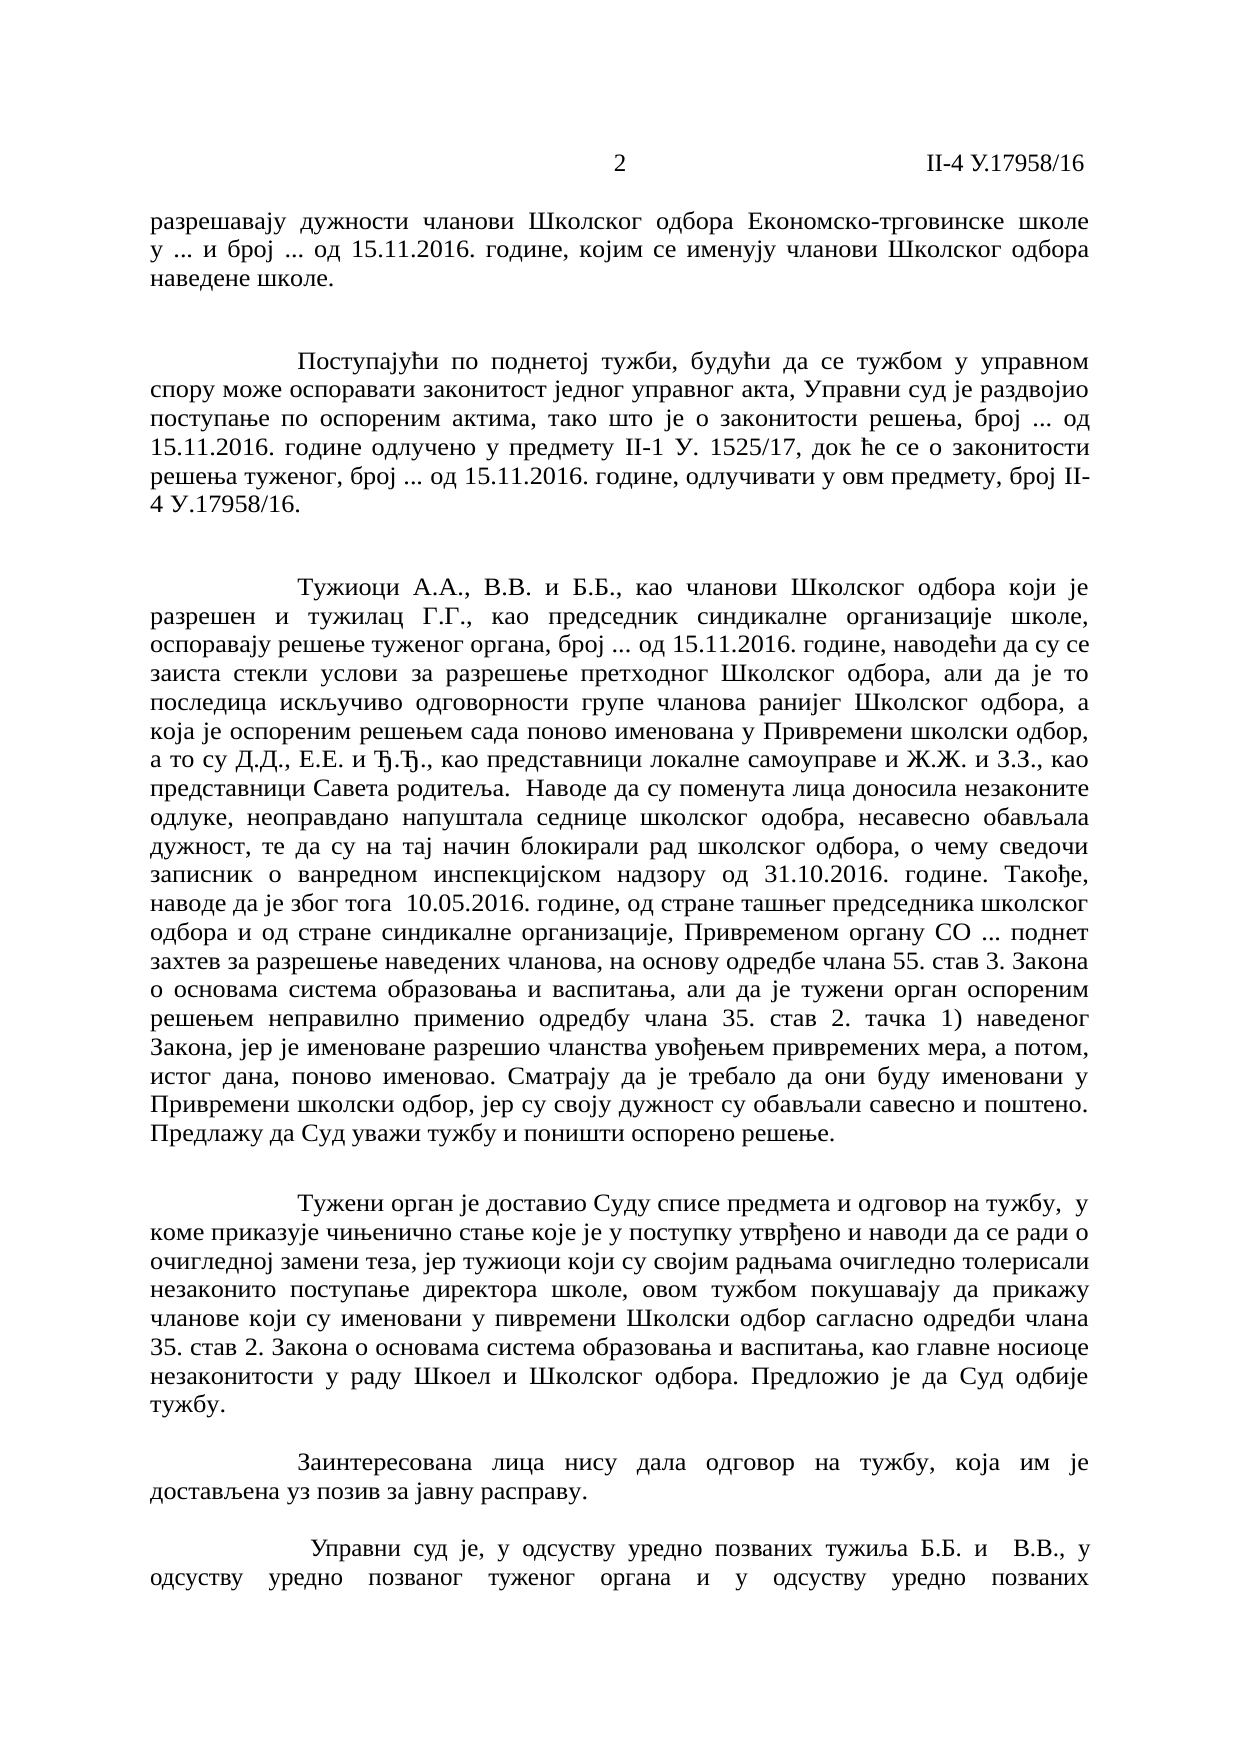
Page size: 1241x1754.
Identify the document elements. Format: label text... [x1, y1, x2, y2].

text Поступајући по поднетој тужби, будући да се тужбом у управном спору може оспоравати законитост једног управног акта, Управни суд је раздвојио поступање по оспореним актима, тако што је о законитости решења, број ... од 15.11.2016. године одлучено у предмету II-1 У. 1525/17, док ће се о законитости решења туженог, број ... од 15.11.2016. године, одлучивати у овм предмету, број II-4 У.17958/16. [150, 346, 1090, 518]
text Заинтересована лица нису дала одговор на тужбу, која им је достављена уз позив за јавну расправу. [150, 1447, 1090, 1504]
text разрешавају дужности чланови Школског одбора Економско-трговинске школе у ... и број ... од 15.11.2016. године, којим се именују чланови Школског одбора наведене школе. [150, 206, 1090, 292]
text Управни суд је, у одсуству уредно позваних тужиља Б.Б. и В.В., у одсуству уредно позваног туженог органа и у одсуству уредно позваних [150, 1533, 1090, 1591]
text Тужени орган је доставио Суду списе предмета и одговор на тужбу, у коме приказује чињенично стање које је у поступку утврђено и наводи да се ради о очигледној замени теза, јер тужиоци који су својим радњама очигледно толерисали незаконито поступање директора школе, овом тужбом покушавају да прикажу чланове који су именовани у пивремени Школски одбор сагласно одредби члана 35. став 2. Закона о основама система образовања и васпитања, као главне носиоце незаконитости у раду Шкоел и Школског одбора. Предложио је да Суд одбије тужбу. [150, 1188, 1090, 1418]
text Тужиоци А.А., В.В. и Б.Б., као чланови Школског одбора који је разрешен и тужилац Г.Г., као председник синдикалне организације школе, оспоравају решење туженог органа, број ... од 15.11.2016. године, наводећи да су се заиста стекли услови за разрешење претходног Школског одбора, али да је то последица искључиво одговорности групе чланова ранијег Школског одбора, а која је оспореним решењем сада поново именована у Привремени школски одбор, а то су Д.Д., Е.Е. и Ђ.Ђ., као представници локалне самоуправе и Ж.Ж. и З.З., као представници Савета родитеља. Наводе да су поменута лица доносила незаконите одлуке, неоправдано напуштала седнице школског одобра, несавесно обављала дужност, те да су на тај начин блокирали рад школског одбора, о чему сведочи записник о ванредном инспекцијском надзору од 31.10.2016. године. Такође, наводе да је због тога 10.05.2016. године, од стране ташњег председника школског одбора и од стране синдикалне организације, Привременом органу СО ... поднет захтев за разрешење наведених чланова, на основу одредбе члана 55. став 3. Закона о основама система образовања и васпитања, али да је тужени орган оспореним решењем неправилно применио одредбу члана 35. став 2. тачка 1) наведеног Закона, јер је именоване разрешио чланства увођењем привремених мера, а потом, истог дана, поново именовао. Сматрају да је требало да они буду именовани у Привремени школски одбор, јер су своју дужност су обављали савесно и поштено. Предлажу да Суд уважи тужбу и поништи оспорено решење. [150, 572, 1090, 1147]
